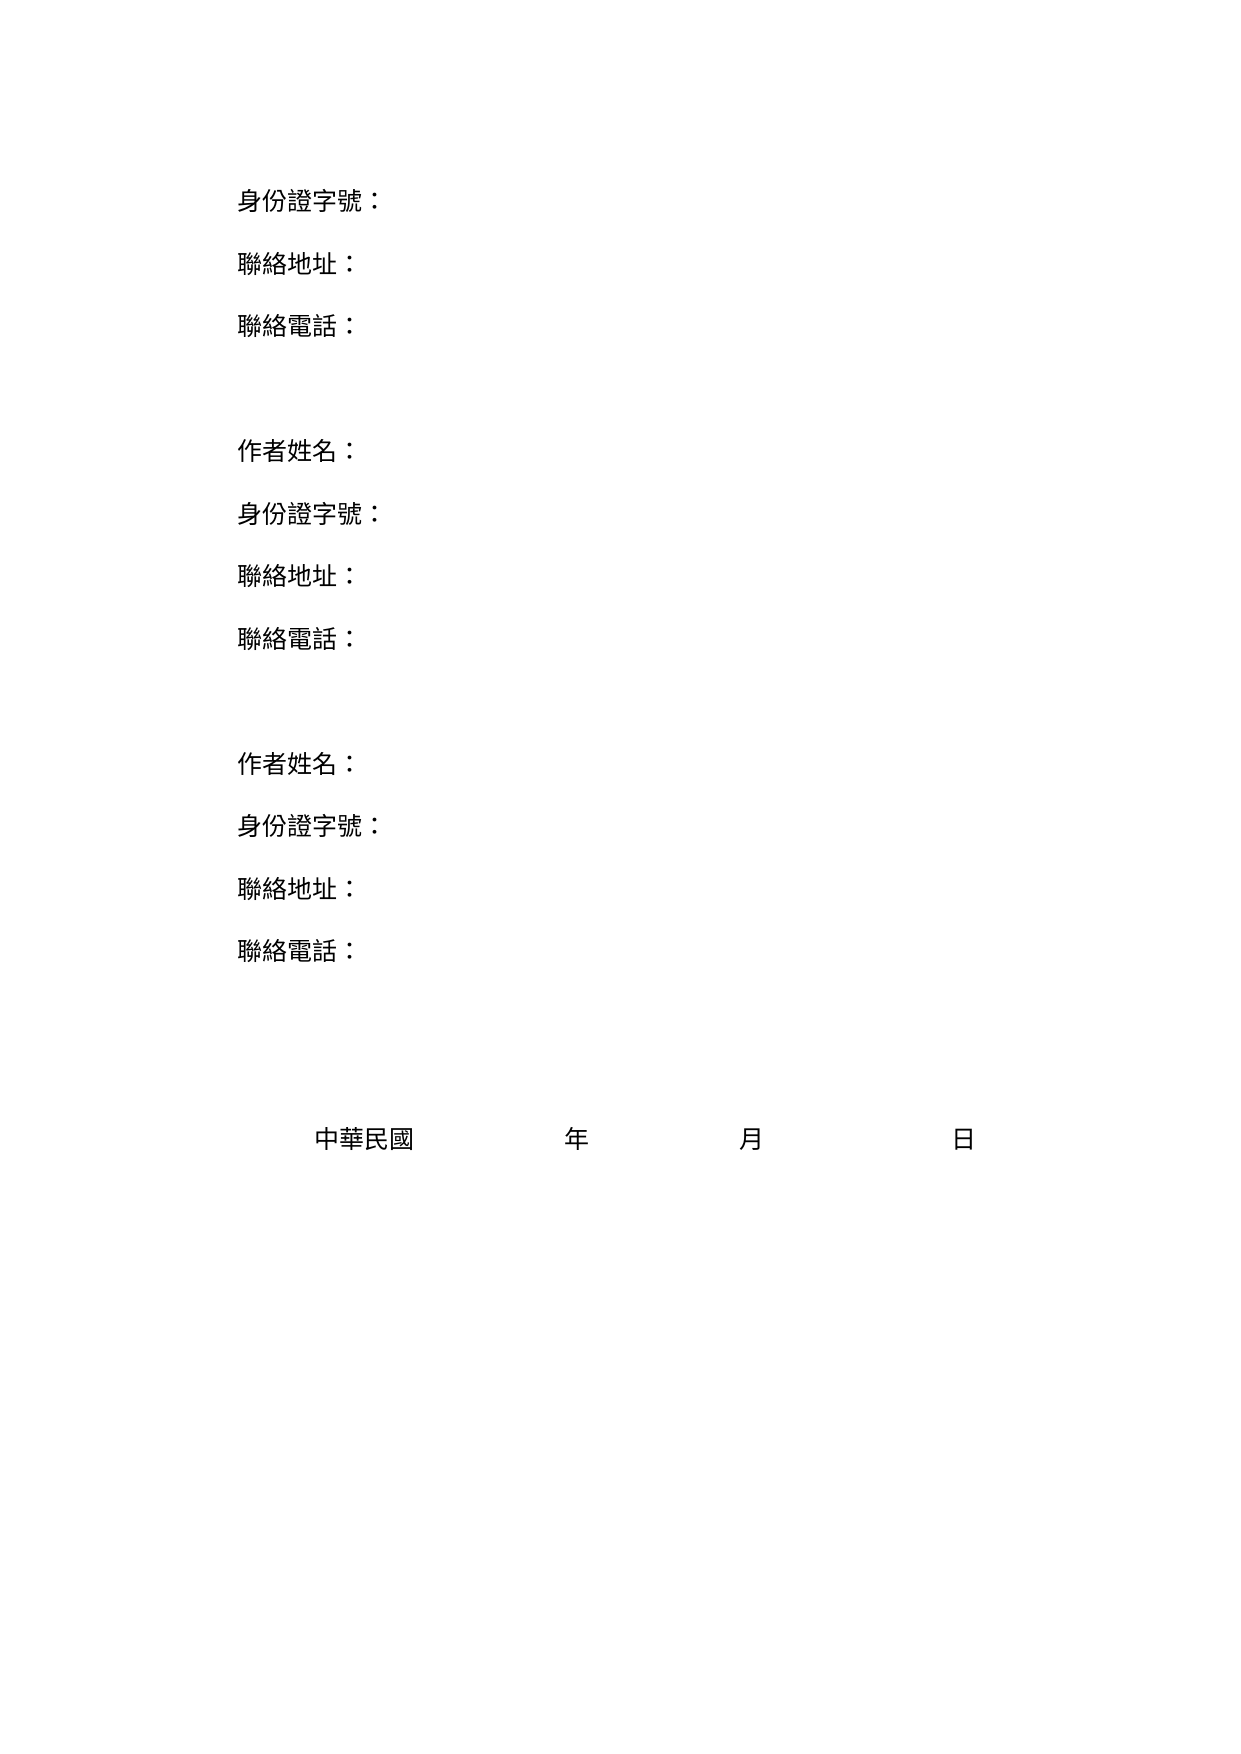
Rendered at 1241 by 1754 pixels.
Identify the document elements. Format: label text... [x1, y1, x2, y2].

text 聯絡電話： [187, 908, 1053, 971]
text 作者姓名： [187, 408, 1053, 471]
text 作者姓名： [187, 721, 1053, 783]
text 身份證字號： [187, 158, 1053, 221]
text 身份證字號： [187, 471, 1053, 533]
text 聯絡電話： [187, 283, 1053, 346]
text 聯絡電話： [187, 596, 1053, 658]
text 聯絡地址： [187, 221, 1053, 283]
text 中華民國 年 月 日 [187, 1096, 1053, 1158]
text 聯絡地址： [187, 533, 1053, 596]
text 身份證字號： [187, 783, 1053, 846]
text 聯絡地址： [187, 846, 1053, 908]
